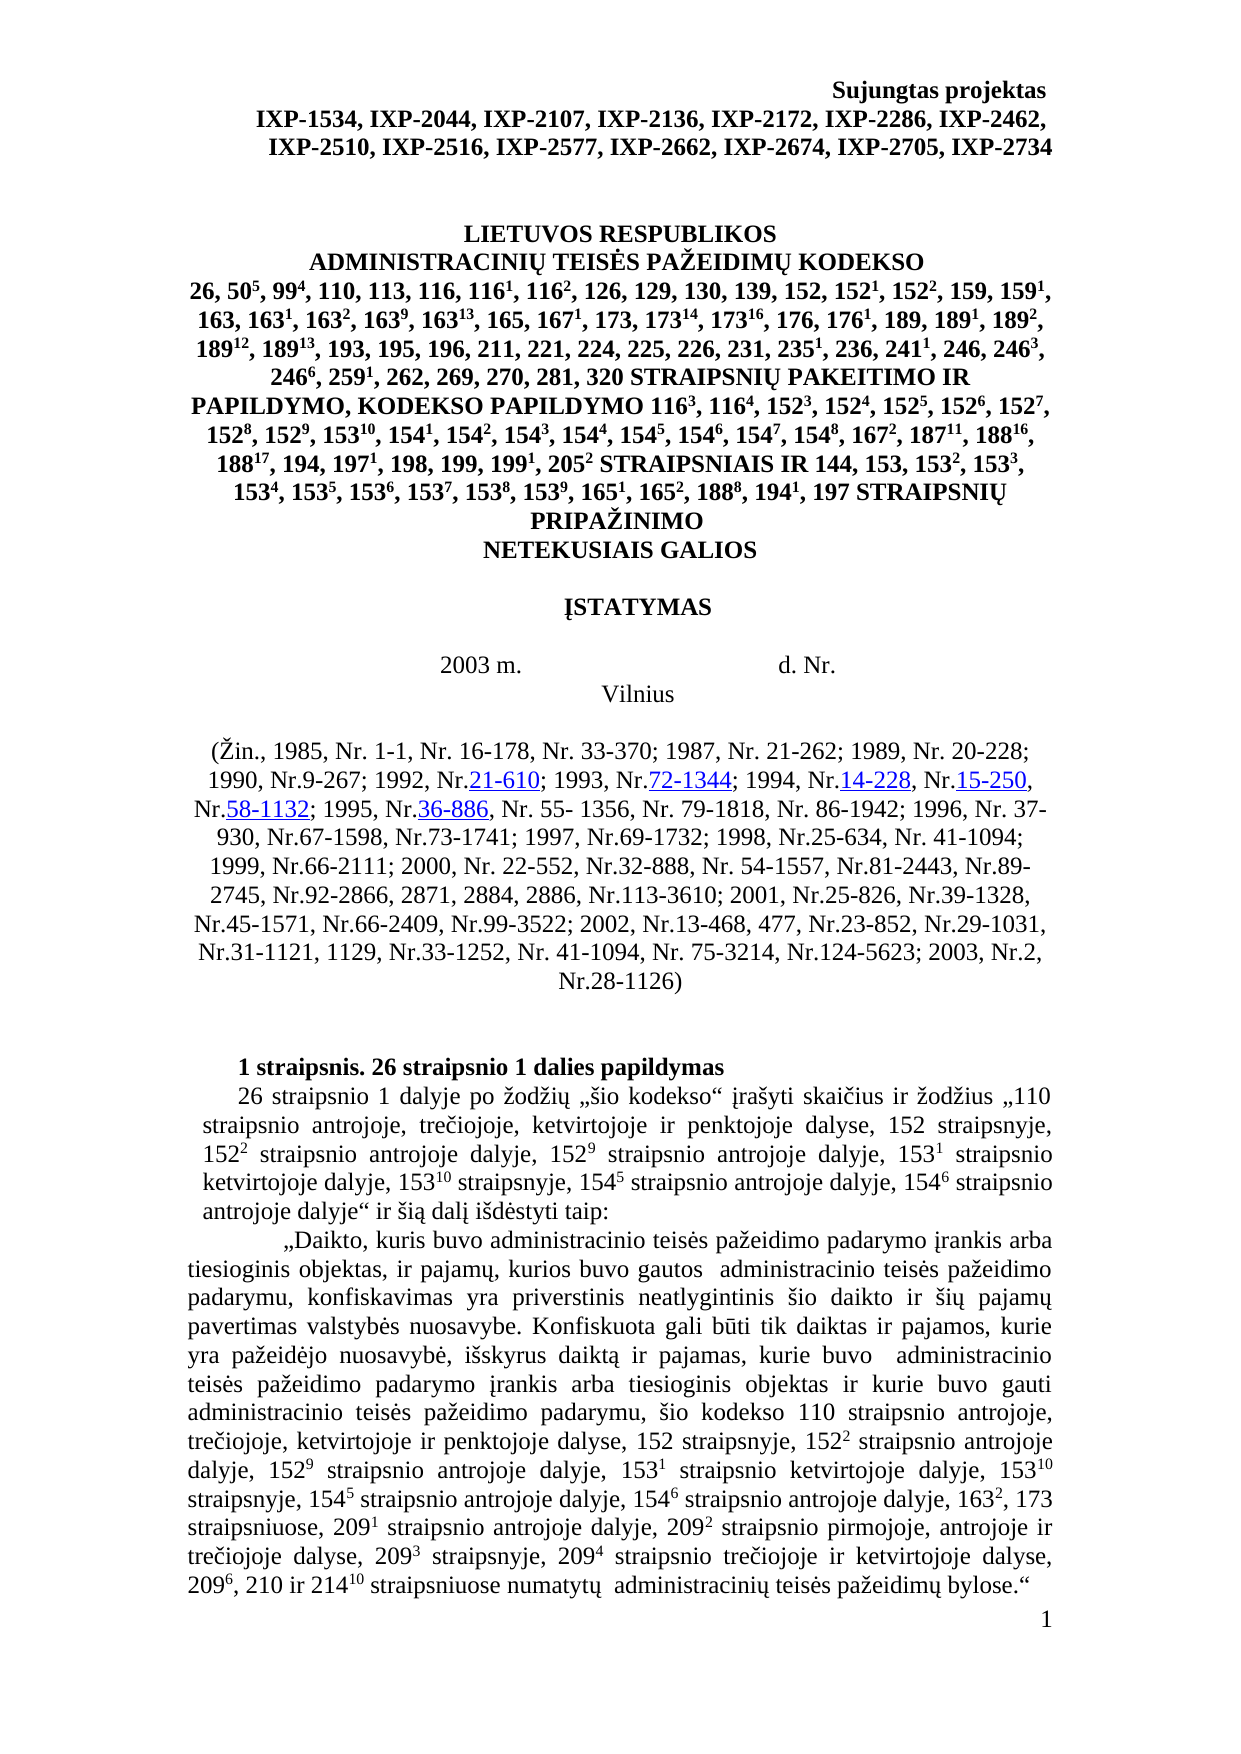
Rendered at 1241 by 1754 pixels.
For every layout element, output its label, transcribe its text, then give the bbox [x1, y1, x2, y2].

text IXP-1534, IXP-2044, IXP-2107, IXP-2136, IXP-2172, IXP-2286, IXP-2462, [187, 104, 1053, 132]
text 26, 505, 994, 110, 113, 116, 1161, 1162, 126, 129, 130, 139, 152, 1521, 1522, 159, 1591, 163, 1631, 1632, 1639, 16313, 165, 1671, 173, 17314, 17316, 176, 1761, 189, 1891, 1892, 18912, 18913, 193, 195, 196, 211, 221, 224, 225, 226, 231, 2351, 236, 2411, 246, 2463, 2466, 2591, 262, 269, 270, 281, 320 STRAIPSNIŲ PAKEITIMO IR PAPILDYMO, KODEKSO PAPILDYMO 1163, 1164, 1523, 1524, 1525, 1526, 1527, 1528, 1529, 15310, 1541, 1542, 1543, 1544, 1545, 1546, 1547, 1548, 1672, 18711, 18816, 18817, 194, 1971, 198, 199, 1991, 2052 STRAIPSNIAIS IR 144, 153, 1532, 1533, 1534, 1535, 1536, 1537, 1538, 1539, 1651, 1652, 1888, 1941, 197 STRAIPSNIŲ PRIPAŽINIMO [187, 276, 1053, 535]
text LIETUVOS RESPUBLIKOS [187, 219, 1053, 247]
text (Žin., 1985, Nr. 1-1, Nr. 16-178, Nr. 33-370; 1987, Nr. 21-262; 1989, Nr. 20-228; 1990, Nr.9-267; 1992, Nr.21-610; 1993, Nr.72-1344; 1994, Nr.14-228, Nr.15-250, Nr.58-1132; 1995, Nr.36-886, Nr. 55- 1356, Nr. 79-1818, Nr. 86-1942; 1996, Nr. 37-930, Nr.67-1598, Nr.73-1741; 1997, Nr.69-1732; 1998, Nr.25-634, Nr. 41-1094; 1999, Nr.66-2111; 2000, Nr. 22-552, Nr.32-888, Nr. 54-1557, Nr.81-2443, Nr.89-2745, Nr.92-2866, 2871, 2884, 2886, Nr.113-3610; 2001, Nr.25-826, Nr.39-1328, Nr.45-1571, Nr.66-2409, Nr.99-3522; 2002, Nr.13-468, 477, Nr.23-852, Nr.29-1031, Nr.31-1121, 1129, Nr.33-1252, Nr. 41-1094, Nr. 75-3214, Nr.124-5623; 2003, Nr.2, Nr.28-1126) [187, 736, 1053, 995]
text Vilnius [187, 679, 1053, 707]
text 26 straipsnio 1 dalyje po žodžių „šio kodekso“ įrašyti skaičius ir žodžius „110 straipsnio antrojoje, trečiojoje, ketvirtojoje ir penktojoje dalyse, 152 straipsnyje, 1522 straipsnio antrojoje dalyje, 1529 straipsnio antrojoje dalyje, 1531 straipsnio ketvirtojoje dalyje, 15310 straipsnyje, 1545 straipsnio antrojoje dalyje, 1546 straipsnio antrojoje dalyje“ ir šią dalį išdėstyti taip: [202, 1081, 1053, 1225]
text 2003 m. d. Nr. [187, 650, 1053, 679]
text IXP-2510, IXP-2516, IXP-2577, IXP-2662, IXP-2674, IXP-2705, IXP-2734 [187, 132, 1053, 161]
text 1 straipsnis. 26 straipsnio 1 dalies papildymas [202, 1052, 1053, 1081]
text „Daikto, kuris buvo administracinio teisės pažeidimo padarymo įrankis arba tiesioginis objektas, ir pajamų, kurios buvo gautos administracinio teisės pažeidimo padarymu, konfiskavimas yra priverstinis neatlygintinis šio daikto ir šių pajamų pavertimas valstybės nuosavybe. Konfiskuota gali būti tik daiktas ir pajamos, kurie yra pažeidėjo nuosavybė, išskyrus daiktą ir pajamas, kurie buvo administracinio teisės pažeidimo padarymo įrankis arba tiesioginis objektas ir kurie buvo gauti administracinio teisės pažeidimo padarymu, šio kodekso 110 straipsnio antrojoje, trečiojoje, ketvirtojoje ir penktojoje dalyse, 152 straipsnyje, 1522 straipsnio antrojoje dalyje, 1529 straipsnio antrojoje dalyje, 1531 straipsnio ketvirtojoje dalyje, 15310 straipsnyje, 1545 straipsnio antrojoje dalyje, 1546 straipsnio antrojoje dalyje, 1632, 173 straipsniuose, 2091 straipsnio antrojoje dalyje, 2092 straipsnio pirmojoje, antrojoje ir trečiojoje dalyse, 2093 straipsnyje, 2094 straipsnio trečiojoje ir ketvirtojoje dalyse, 2096, 210 ir 21410 straipsniuose numatytų administracinių teisės pažeidimų bylose.“ [187, 1225, 1053, 1599]
text ADMINISTRACINIŲ TEISĖS PAŽEIDIMŲ KODEKSO [187, 247, 1053, 276]
text Sujungtas projektas [187, 75, 1053, 104]
text NETEKUSIAIS GALIOS [187, 535, 1053, 564]
text ĮSTATYMAS [187, 592, 1053, 621]
